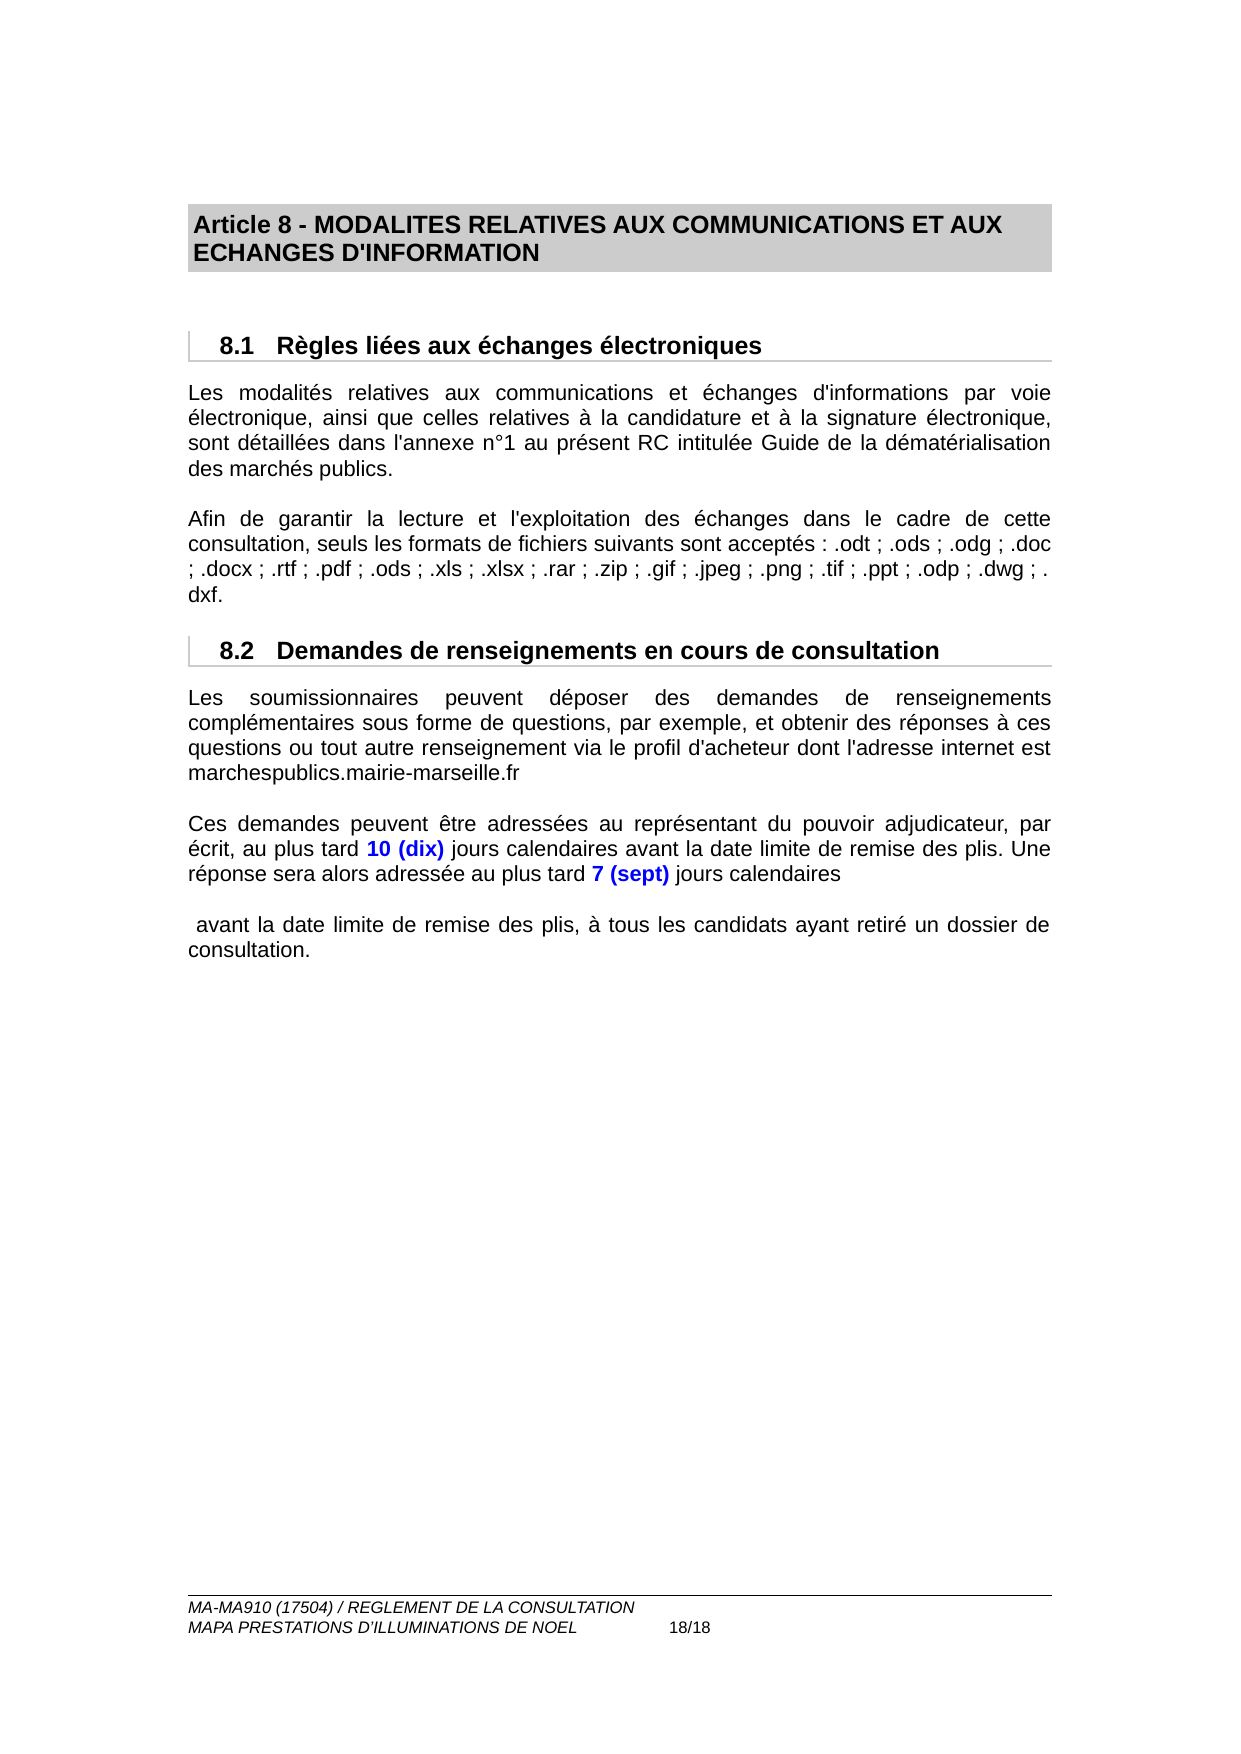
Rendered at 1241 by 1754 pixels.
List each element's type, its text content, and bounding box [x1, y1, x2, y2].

subtitle Règles liées aux échanges électroniques [190, 331, 1052, 360]
text Les soumissionnaires peuvent déposer des demandes de renseignements complémentaires sous forme de questions, par exemple, et obtenir des réponses à ces questions ou tout autre renseignement via le profil d'acheteur dont l'adresse internet est marchespublics.mairie-marseille.fr [188, 685, 1052, 786]
text Afin de garantir la lecture et l'exploitation des échanges dans le cadre de cette consultation, seuls les formats de fichiers suivants sont acceptés : .odt ; .ods ; .odg ; .doc ; .docx ; .rtf ; .pdf ; .ods ; .xls ; .xlsx ; .rar ; .zip ; .gif ; .jpeg ; .png ; .tif ; .ppt ; .odp ; .dwg ; .dxf. [188, 506, 1052, 607]
text avant la date limite de remise des plis, à tous les candidats ayant retiré un dossier de consultation. [188, 912, 1052, 962]
text Les modalités relatives aux communications et échanges d'informations par voie électronique, ainsi que celles relatives à la candidature et à la signature électronique, sont détaillées dans l'annexe n°1 au présent RC intitulée Guide de la dématérialisation des marchés publics. [188, 380, 1052, 481]
text Ces demandes peuvent être adressées au représentant du pouvoir adjudicateur, par écrit, au plus tard 10 (dix) jours calendaires avant la date limite de remise des plis. Une réponse sera alors adressée au plus tard 7 (sept) jours calendaires [188, 811, 1052, 886]
subtitle Demandes de renseignements en cours de consultation [190, 636, 1052, 665]
subtitle MODALITES RELATIVES AUX COMMUNICATIONS ET AUX ECHANGES D'INFORMATION [190, 207, 1050, 270]
